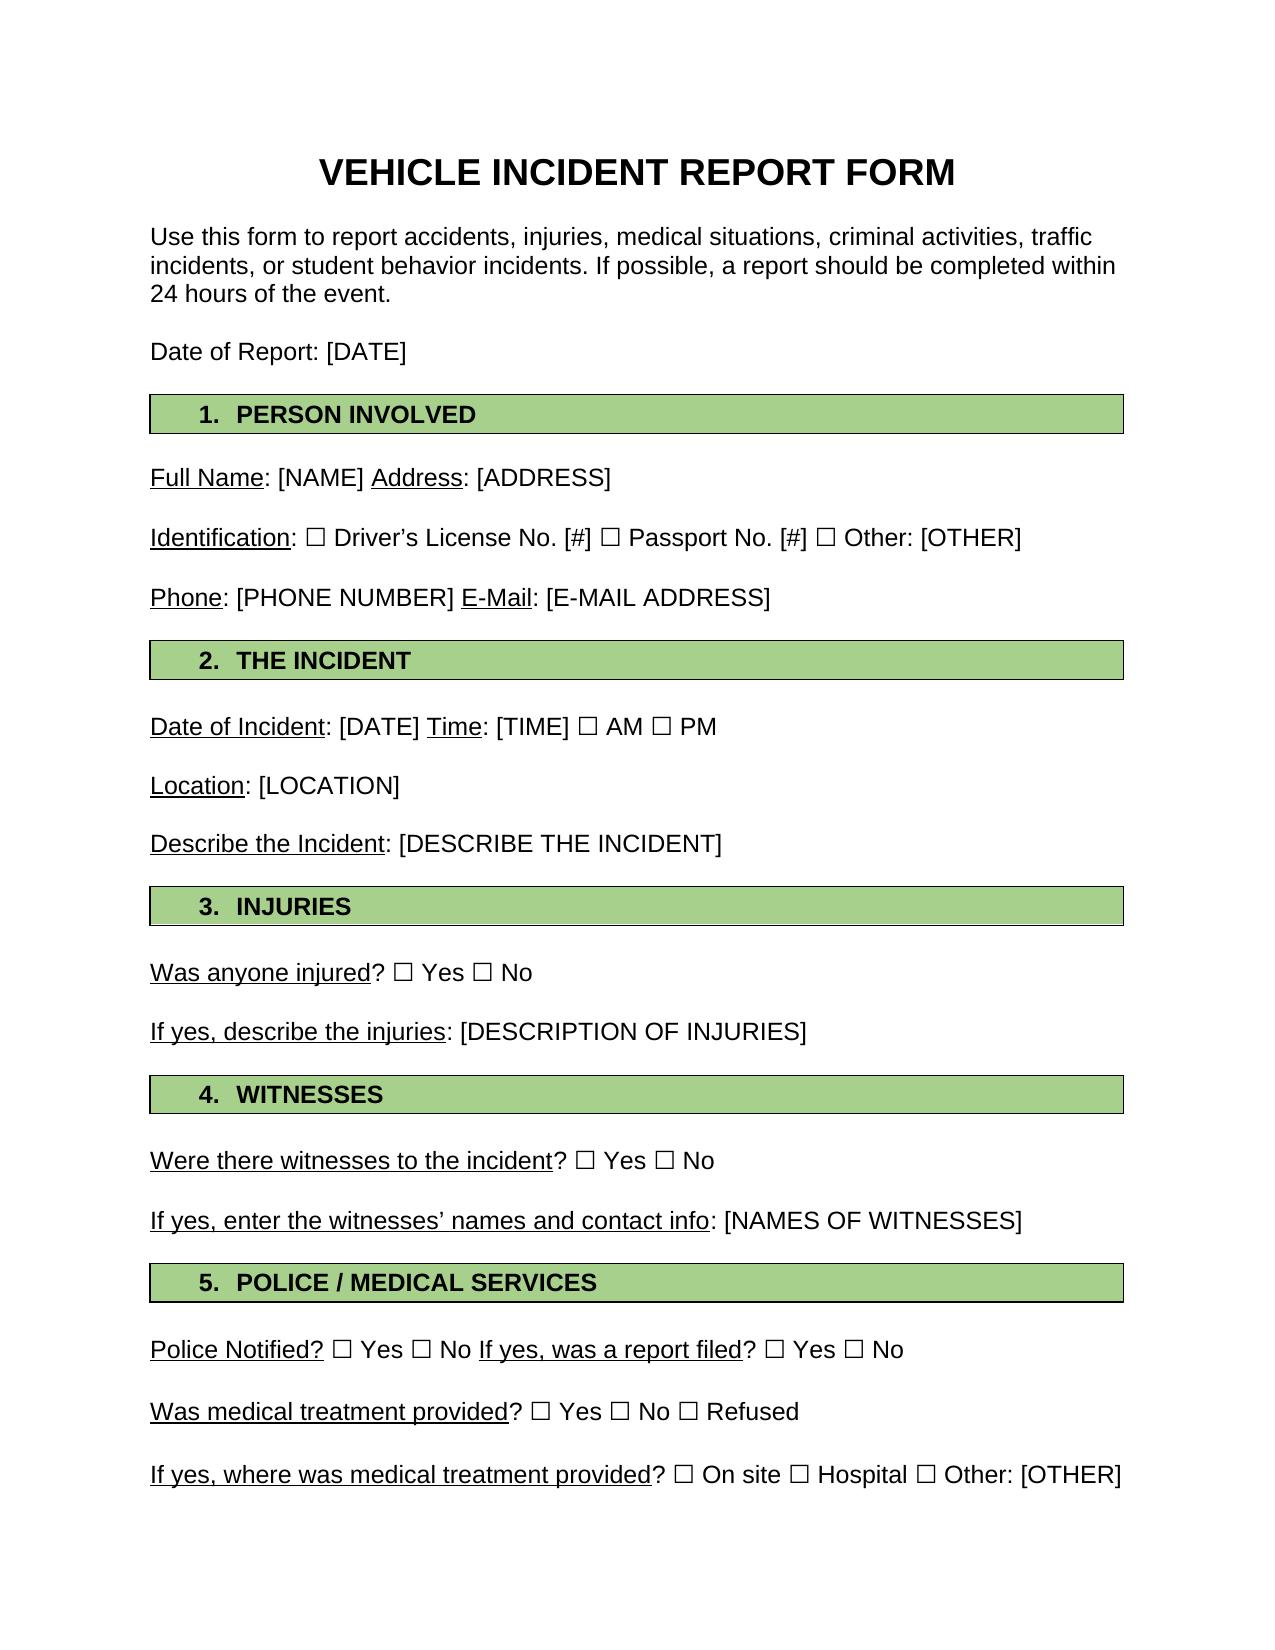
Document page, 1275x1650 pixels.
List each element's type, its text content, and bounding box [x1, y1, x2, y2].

text If yes, where was medical treatment provided? ☐ On site ☐ Hospital ☐ Other: [OTHER] [150, 1457, 1125, 1491]
table_header POLICE / MEDICAL SERVICES [151, 1264, 1123, 1301]
text Was medical treatment provided? ☐ Yes ☐ No ☐ Refused [150, 1394, 1125, 1428]
text If yes, describe the injuries: [DESCRIPTION OF INJURIES] [150, 1017, 1125, 1046]
text Was anyone injured? ☐ Yes ☐ No [150, 954, 1125, 988]
text Describe the Incident: [DESCRIBE THE INCIDENT] [150, 829, 1125, 857]
table_header INJURIES [151, 887, 1123, 924]
text Location: [LOCATION] [150, 771, 1125, 800]
text Date of Report: [DATE] [150, 337, 1125, 366]
text VEHICLE INCIDENT REPORT FORM [150, 150, 1125, 193]
table_header PERSON INVOLVED [151, 395, 1123, 433]
text Were there witnesses to the incident? ☐ Yes ☐ No [150, 1143, 1125, 1177]
text If yes, enter the witnesses’ names and contact info: [NAMES OF WITNESSES] [150, 1206, 1125, 1234]
table_header WITNESSES [151, 1076, 1123, 1113]
table_header THE INCIDENT [151, 641, 1123, 679]
text Phone: [PHONE NUMBER] E-Mail: [E-MAIL ADDRESS] [150, 583, 1125, 612]
text Full Name: [NAME] Address: [ADDRESS] [150, 462, 1125, 491]
text Identification: ☐ Driver’s License No. [#] ☐ Passport No. [#] ☐ Other: [OTHER] [150, 520, 1125, 554]
text Date of Incident: [DATE] Time: [TIME] ☐ AM ☐ PM [150, 708, 1125, 742]
text Use this form to report accidents, injuries, medical situations, criminal activities, traffic incidents, or student behavior incidents. If possible, a report should be completed within 24 hours of the event. [150, 222, 1125, 308]
text Police Notified? ☐ Yes ☐ No If yes, was a report filed? ☐ Yes ☐ No [150, 1331, 1125, 1365]
